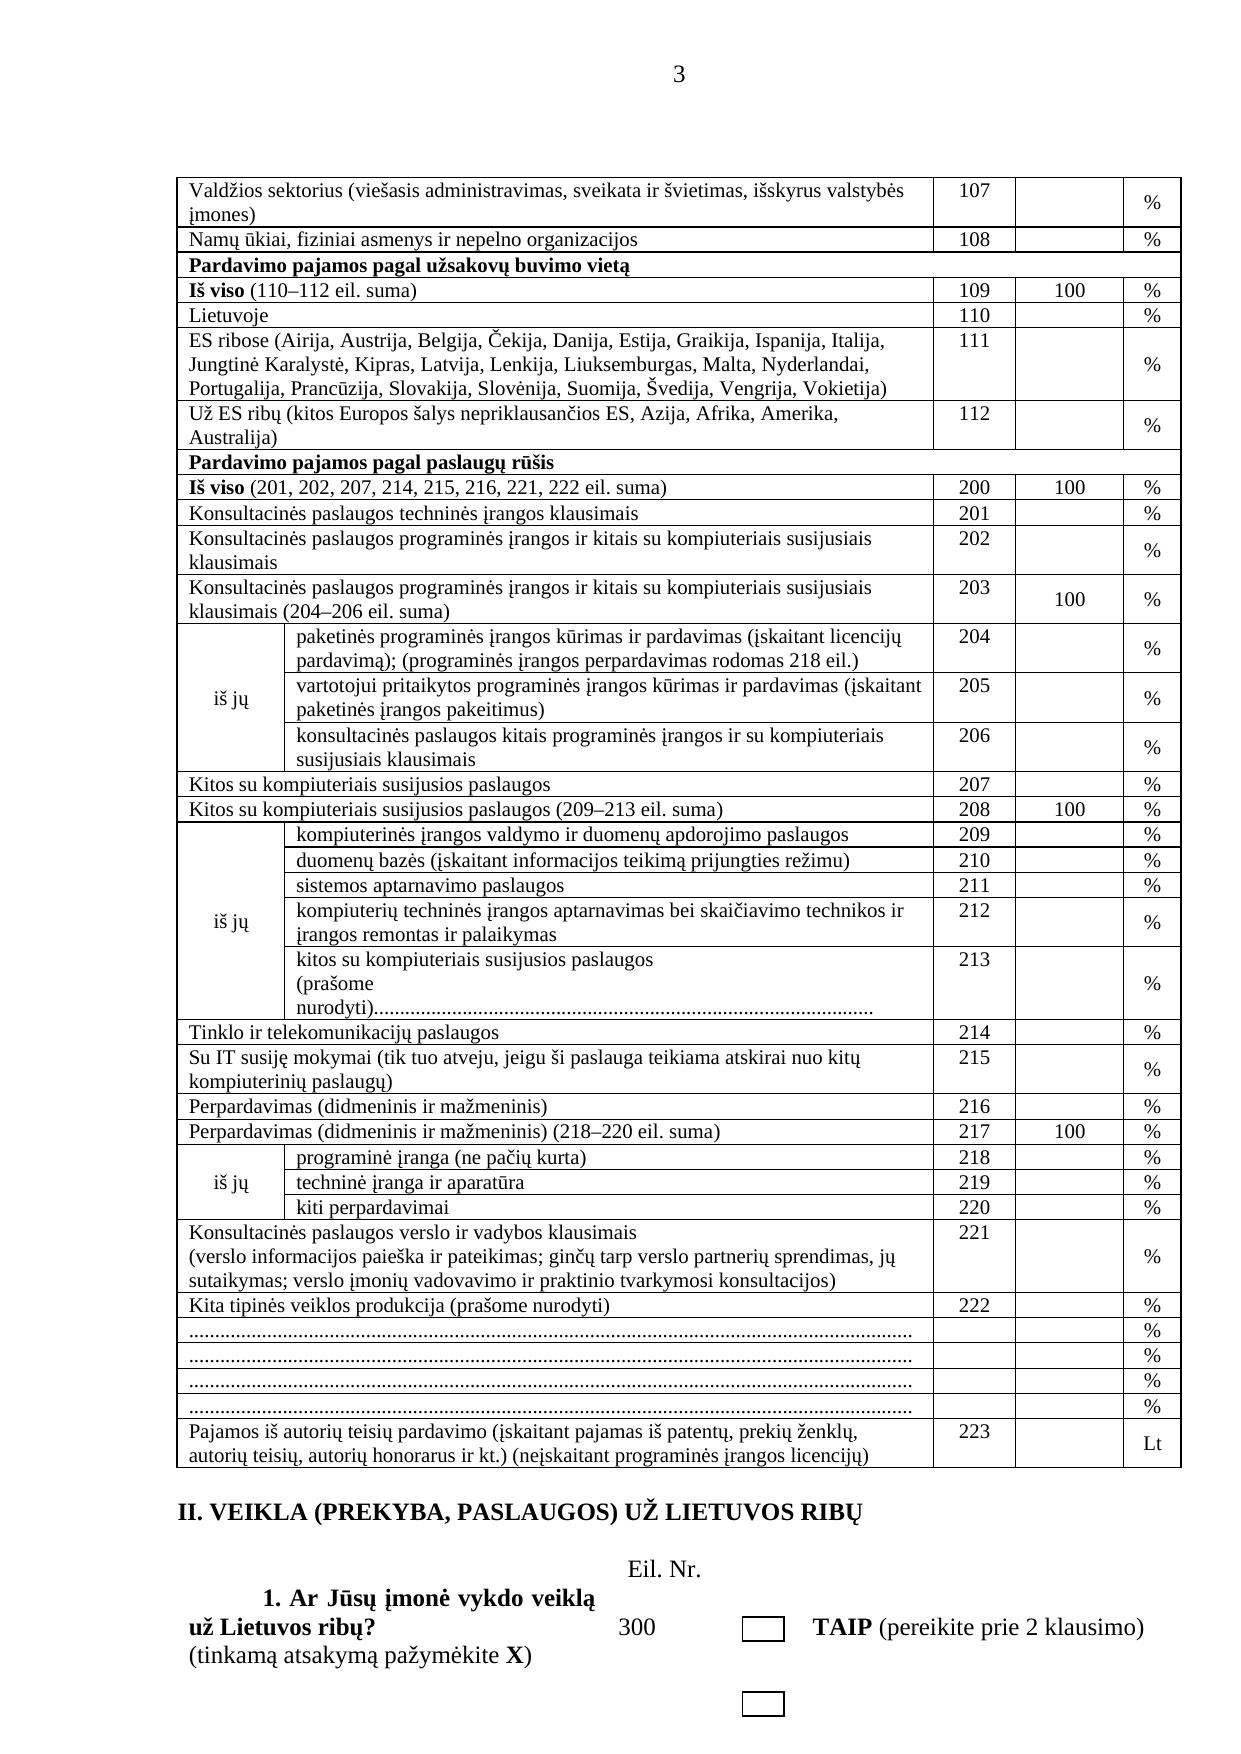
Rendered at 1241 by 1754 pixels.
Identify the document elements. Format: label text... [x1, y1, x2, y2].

table_cell taip (pereikite prie 2 klausimo) [726, 1583, 1181, 1669]
table_cell [934, 1394, 1015, 1418]
table_cell 1. Ar jūsų įmonė vykdo veiklą už Lietuvos ribų? (tinkamą atsakymą pažymėkite X) [177, 1583, 607, 1669]
table_cell % [1124, 1318, 1180, 1342]
table_cell 209 [934, 823, 1015, 846]
table_cell % [1124, 624, 1180, 672]
table_cell % [1124, 1145, 1180, 1169]
table_cell [1016, 624, 1123, 672]
table_cell % [1124, 797, 1180, 821]
table_cell techninė įranga ir aparatūra [285, 1170, 933, 1194]
table_cell 100 [1016, 575, 1123, 623]
table_cell % [1124, 772, 1180, 796]
table_cell [1016, 1170, 1123, 1194]
table_cell [1016, 401, 1123, 449]
table_cell % [1124, 723, 1180, 771]
table_cell ........................................................................................................................................... [178, 1318, 933, 1342]
table_cell [1016, 673, 1123, 722]
table_cell Perpardavimas (didmeninis ir mažmeninis) (218–220 eil. suma) [178, 1120, 933, 1143]
table_cell 203 [934, 575, 1015, 623]
table_cell [1016, 1369, 1123, 1392]
table_cell % [1124, 401, 1180, 449]
table_cell 300 [607, 1583, 726, 1669]
table_cell 220 [934, 1195, 1015, 1219]
table_cell duomenų bazės (įskaitant informacijos teikimą prijungties režimu) [285, 848, 933, 872]
table_cell 222 [934, 1293, 1015, 1317]
table_cell % [1124, 1045, 1180, 1093]
table_cell [1016, 772, 1123, 796]
table_cell Iš viso (110–112 eil. suma) [178, 278, 933, 302]
table_cell Perpardavimas (didmeninis ir mažmeninis) [178, 1094, 933, 1118]
table_cell % [1124, 898, 1180, 946]
table_cell [1016, 328, 1123, 400]
table_cell paketinės programinės įrangos kūrimas ir pardavimas (įskaitant licencijų pardavimą); (programinės įrangos perpardavimas rodomas 218 eil.) [285, 624, 933, 672]
table_cell % [1124, 228, 1180, 251]
table_cell 107 [934, 178, 1015, 226]
table_cell Valdžios sektorius (viešasis administravimas, sveikata ir švietimas, išskyrus valstybės įmones) [178, 178, 933, 226]
table_cell 207 [934, 772, 1015, 796]
table_cell % [1124, 1369, 1180, 1392]
table_cell [1016, 178, 1123, 226]
table_cell 100 [1016, 278, 1123, 302]
table_cell 221 [934, 1220, 1015, 1292]
table_cell 204 [934, 624, 1015, 672]
table_cell % [1124, 1170, 1180, 1194]
table_cell % [1124, 848, 1180, 872]
table_cell 212 [934, 898, 1015, 946]
table_cell 100 [1016, 797, 1123, 821]
table_cell [1016, 1045, 1123, 1093]
table_cell Konsultacinės paslaugos verslo ir vadybos klausimais (verslo informacijos paieška ir pateikimas; ginčų tarp verslo partnerių sprendimas, jų sutaikymas; verslo įmonių vadovavimo ir praktinio tvarkymosi konsultacijos) [178, 1220, 933, 1292]
table_cell Su IT susiję mokymai (tik tuo atveju, jeigu ši paslauga teikiama atskirai nuo kitų kompiuterinių paslaugų) [178, 1045, 933, 1093]
table_cell Kita tipinės veiklos produkcija (prašome nurodyti) [178, 1293, 933, 1317]
table_cell [1016, 723, 1123, 771]
table_cell Kitos su kompiuteriais susijusios paslaugos [178, 772, 933, 796]
text II. VEIKLA (prekyba, paslaugos) UŽ LIETUVOS RIBŲ [177, 1497, 1181, 1525]
table_header [177, 1554, 603, 1583]
table_cell Iš viso (201, 202, 207, 214, 215, 216, 221, 222 eil. suma) [178, 475, 933, 499]
table_cell 100 [1016, 1120, 1123, 1143]
table_cell 210 [934, 848, 1015, 872]
table_cell % [1124, 575, 1180, 623]
table_cell 109 [934, 278, 1015, 302]
table_cell 200 [934, 475, 1015, 499]
table_cell 112 [934, 401, 1015, 449]
table_cell ........................................................................................................................................... [178, 1343, 933, 1367]
table_cell % [1124, 526, 1180, 574]
table_cell [1016, 1195, 1123, 1219]
table_cell [1016, 1220, 1123, 1292]
table_cell [1016, 1419, 1123, 1467]
table_cell [1016, 526, 1123, 574]
table_cell % [1124, 178, 1180, 226]
table_cell % [1124, 1094, 1180, 1118]
table_cell % [1124, 303, 1180, 327]
table_cell Lt [1124, 1419, 1180, 1467]
table_cell 108 [934, 228, 1015, 251]
table_cell ........................................................................................................................................... [178, 1394, 933, 1418]
table_cell [1016, 947, 1123, 1019]
table_cell iš jų [178, 823, 284, 1019]
table_cell 218 [934, 1145, 1015, 1169]
table_cell [1016, 1394, 1123, 1418]
table_cell sistemos aptarnavimo paslaugos [285, 873, 933, 897]
table_cell % [1124, 873, 1180, 897]
table_cell [934, 1369, 1015, 1392]
table_cell 201 [934, 500, 1015, 524]
table_cell [934, 1343, 1015, 1367]
table_cell vartotojui pritaikytos programinės įrangos kūrimas ir pardavimas (įskaitant paketinės įrangos pakeitimus) [285, 673, 933, 722]
table_cell % [1124, 1343, 1180, 1367]
table_cell % [1124, 1195, 1180, 1219]
table_cell [934, 1318, 1015, 1342]
table_cell Pardavimo pajamos pagal užsakovų buvimo vietą [178, 253, 1180, 277]
table_cell % [1124, 1020, 1180, 1044]
table_cell Už ES ribų (kitos Europos šalys nepriklausančios ES, Azija, Afrika, Amerika, Australija) [178, 401, 933, 449]
table_cell 206 [934, 723, 1015, 771]
table_cell kompiuterinės įrangos valdymo ir duomenų apdorojimo paslaugos [285, 823, 933, 846]
table_cell Konsultacinės paslaugos programinės įrangos ir kitais su kompiuteriais susijusiais klausimais [178, 526, 933, 574]
table_cell [1016, 1020, 1123, 1044]
table_header [726, 1554, 1181, 1583]
table_cell Pardavimo pajamos pagal paslaugų rūšis [178, 450, 1180, 474]
table_cell [1016, 228, 1123, 251]
table_cell konsultacinės paslaugos kitais programinės įrangos ir su kompiuteriais susijusiais klausimais [285, 723, 933, 771]
table_cell Pajamos iš autorių teisių pardavimo (įskaitant pajamas iš patentų, prekių ženklų, autorių teisių, autorių honorarus ir kt.) (neįskaitant programinės įrangos licencijų) [178, 1419, 933, 1467]
table_cell 202 [934, 526, 1015, 574]
table_cell 110 [934, 303, 1015, 327]
table_cell Namų ūkiai, fiziniai asmenys ir nepelno organizacijos [178, 228, 933, 251]
table_cell % [1124, 278, 1180, 302]
table_cell Kitos su kompiuteriais susijusios paslaugos (209–213 eil. suma) [178, 797, 933, 821]
table_cell % [1124, 328, 1180, 400]
table_cell 213 [934, 947, 1015, 1019]
table_header Eil. Nr. [603, 1554, 726, 1583]
table_cell % [1124, 1293, 1180, 1317]
table_cell % [1124, 500, 1180, 524]
table_cell 216 [934, 1094, 1015, 1118]
table_cell % [1124, 947, 1180, 1019]
table_cell kompiuterių techninės įrangos aptarnavimas bei skaičiavimo technikos ir įrangos remontas ir palaikymas [285, 898, 933, 946]
table_cell programinė įranga (ne pačių kurta) [285, 1145, 933, 1169]
table_cell kiti perpardavimai [285, 1195, 933, 1219]
table_cell 219 [934, 1170, 1015, 1194]
table_cell 211 [934, 873, 1015, 897]
table_cell [1016, 823, 1123, 846]
table_cell kitos su kompiuteriais susijusios paslaugos (prašome nurodyti)................................................................................................ [285, 947, 933, 1019]
table_cell % [1124, 673, 1180, 722]
table_cell [1016, 1145, 1123, 1169]
table_cell ES ribose (Airija, Austrija, Belgija, Čekija, Danija, Estija, Graikija, Ispanija, Italija, Jungtinė Karalystė, Kipras, Latvija, Lenkija, Liuksemburgas, Malta, Nyderlandai, Portugalija, Prancūzija, Slovakija, Slovėnija, Suomija, Švedija, Vengrija, Vokietija) [178, 328, 933, 400]
table_cell 205 [934, 673, 1015, 722]
table_cell [1016, 873, 1123, 897]
table_cell iš jų [178, 1145, 284, 1219]
table_cell % [1124, 1220, 1180, 1292]
table_cell Konsultacinės paslaugos programinės įrangos ir kitais su kompiuteriais susijusiais klausimais (204–206 eil. suma) [178, 575, 933, 623]
table_cell Tinklo ir telekomunikacijų paslaugos [178, 1020, 933, 1044]
table_cell % [1124, 1394, 1180, 1418]
table_cell [1016, 303, 1123, 327]
table_cell [1016, 1318, 1123, 1342]
table_cell % [1124, 475, 1180, 499]
table_cell 215 [934, 1045, 1015, 1093]
table_cell [1016, 1293, 1123, 1317]
table_cell [1016, 898, 1123, 946]
table_cell [1016, 1094, 1123, 1118]
table_cell 214 [934, 1020, 1015, 1044]
table_cell 208 [934, 797, 1015, 821]
table_cell % [1124, 1120, 1180, 1143]
table_cell [1016, 500, 1123, 524]
table_cell 111 [934, 328, 1015, 400]
table_cell 217 [934, 1120, 1015, 1143]
table_cell ........................................................................................................................................... [178, 1369, 933, 1392]
table_cell [1016, 848, 1123, 872]
table_cell Lietuvoje [178, 303, 933, 327]
table_cell Konsultacinės paslaugos techninės įrangos klausimais [178, 500, 933, 524]
table_cell 223 [934, 1419, 1015, 1467]
table_cell 100 [1016, 475, 1123, 499]
table_cell iš jų [178, 624, 284, 771]
table_cell [1016, 1343, 1123, 1367]
table_cell % [1124, 823, 1180, 846]
